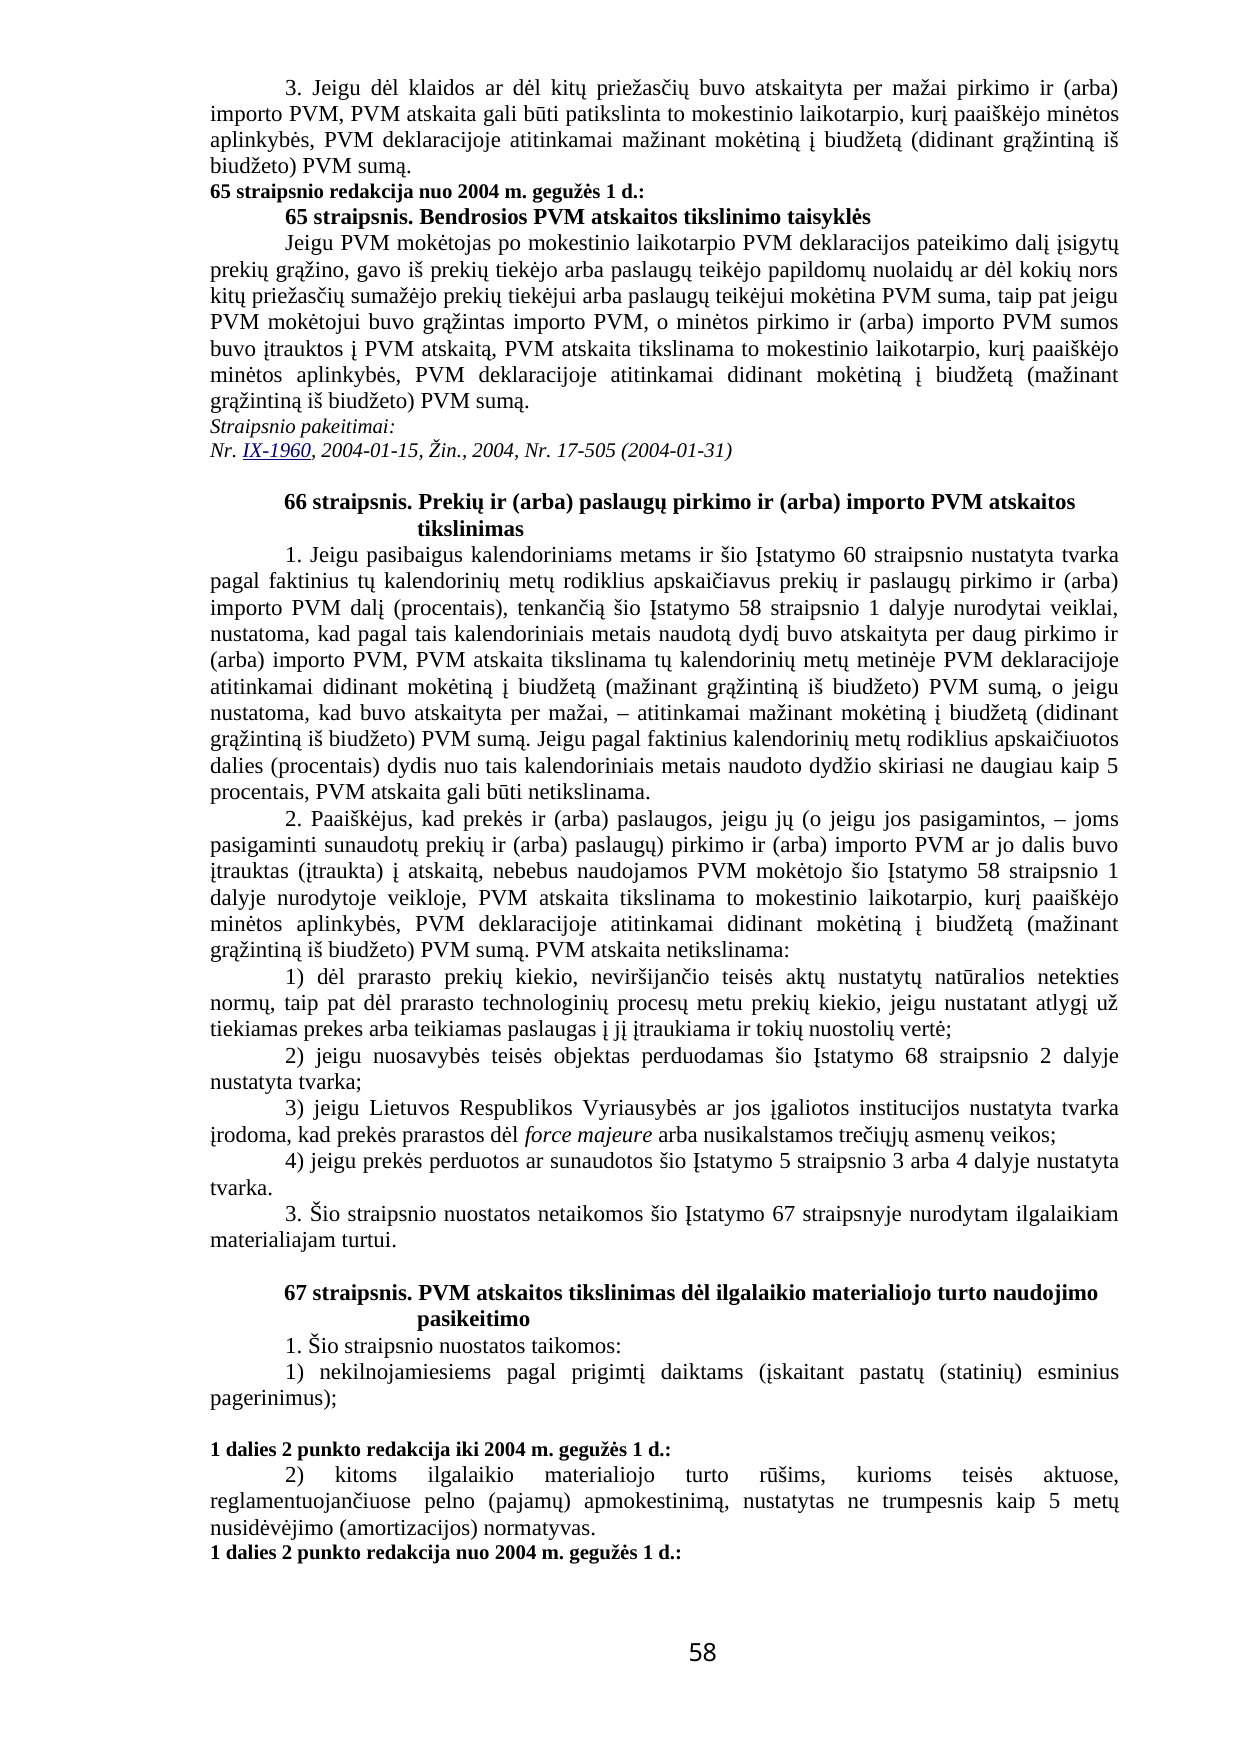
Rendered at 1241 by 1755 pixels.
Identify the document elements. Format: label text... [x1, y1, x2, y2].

text 2) kitoms ilgalaikio materialiojo turto rūšims, kurioms teisės aktuose, reglamentuojančiuose pelno (pajamų) apmokestinimą, nustatytas ne trumpesnis kaip 5 metų nusidėvėjimo (amortizacijos) normatyvas. [210, 1461, 1120, 1540]
text Nr. IX-1960, 2004-01-15, Žin., 2004, Nr. 17-505 (2004-01-31) [210, 438, 1120, 462]
text 1 dalies 2 punkto redakcija iki 2004 m. gegužės 1 d.: [210, 1437, 1120, 1461]
text 3. Jeigu dėl klaidos ar dėl kitų priežasčių buvo atskaityta per mažai pirkimo ir (arba) importo PVM, PVM atskaita gali būti patikslinta to mokestinio laikotarpio, kurį paaiškėjo minėtos aplinkybės, PVM deklaracijoje atitinkamai mažinant mokėtiną į biudžetą (didinant grąžintiną iš biudžeto) PVM sumą. [210, 73, 1120, 179]
text tikslinimas [210, 515, 1120, 541]
text 1. Šio straipsnio nuostatos taikomos: [210, 1332, 1120, 1358]
text 1) nekilnojamiesiems pagal prigimtį daiktams (įskaitant pastatų (statinių) esminius pagerinimus); [210, 1358, 1120, 1411]
text 1 dalies 2 punkto redakcija nuo 2004 m. gegužės 1 d.: [210, 1540, 1120, 1564]
text 1) dėl prarasto prekių kiekio, neviršijančio teisės aktų nustatytų natūralios netekties normų, taip pat dėl prarasto technologinių procesų metu prekių kiekio, jeigu nustatant atlygį už tiekiamas prekes arba teikiamas paslaugas į jį įtraukiama ir tokių nuostolių vertė; [210, 963, 1120, 1042]
text 2) jeigu nuosavybės teisės objektas perduodamas šio Įstatymo 68 straipsnio 2 dalyje nustatyta tvarka; [210, 1042, 1120, 1094]
text 67 straipsnis. PVM atskaitos tikslinimas dėl ilgalaikio materialiojo turto naudojimo [210, 1279, 1120, 1305]
text 65 straipsnis. Bendrosios PVM atskaitos tikslinimo taisyklės [210, 203, 1120, 229]
text Jeigu PVM mokėtojas po mokestinio laikotarpio PVM deklaracijos pateikimo dalį įsigytų prekių grąžino, gavo iš prekių tiekėjo arba paslaugų teikėjo papildomų nuolaidų ar dėl kokių nors kitų priežasčių sumažėjo prekių tiekėjui arba paslaugų teikėjui mokėtina PVM suma, taip pat jeigu PVM mokėtojui buvo grąžintas importo PVM, o minėtos pirkimo ir (arba) importo PVM sumos buvo įtrauktos į PVM atskaitą, PVM atskaita tikslinama to mokestinio laikotarpio, kurį paaiškėjo minėtos aplinkybės, PVM deklaracijoje atitinkamai didinant mokėtiną į biudžetą (mažinant grąžintiną iš biudžeto) PVM sumą. [210, 229, 1120, 414]
text pasikeitimo [210, 1305, 1120, 1332]
text 2. Paaiškėjus, kad prekės ir (arba) paslaugos, jeigu jų (o jeigu jos pasigamintos, – joms pasigaminti sunaudotų prekių ir (arba) paslaugų) pirkimo ir (arba) importo PVM ar jo dalis buvo įtrauktas (įtraukta) į atskaitą, nebebus naudojamos PVM mokėtojo šio Įstatymo 58 straipsnio 1 dalyje nurodytoje veikloje, PVM atskaita tikslinama to mokestinio laikotarpio, kurį paaiškėjo minėtos aplinkybės, PVM deklaracijoje atitinkamai didinant mokėtiną į biudžetą (mažinant grąžintiną iš biudžeto) PVM sumą. PVM atskaita netikslinama: [210, 804, 1120, 963]
text 3. Šio straipsnio nuostatos netaikomos šio Įstatymo 67 straipsnyje nurodytam ilgalaikiam materialiajam turtui. [210, 1200, 1120, 1253]
text 4) jeigu prekės perduotos ar sunaudotos šio Įstatymo 5 straipsnio 3 arba 4 dalyje nustatyta tvarka. [210, 1147, 1120, 1200]
text Straipsnio pakeitimai: [210, 414, 1120, 438]
text 65 straipsnio redakcija nuo 2004 m. gegužės 1 d.: [210, 179, 1120, 203]
text 66 straipsnis. Prekių ir (arba) paslaugų pirkimo ir (arba) importo PVM atskaitos [210, 488, 1120, 515]
text 3) jeigu Lietuvos Respublikos Vyriausybės ar jos įgaliotos institucijos nustatyta tvarka įrodoma, kad prekės prarastos dėl force majeure arba nusikalstamos trečiųjų asmenų veikos; [210, 1094, 1120, 1147]
text 1. Jeigu pasibaigus kalendoriniams metams ir šio Įstatymo 60 straipsnio nustatyta tvarka pagal faktinius tų kalendorinių metų rodiklius apskaičiavus prekių ir paslaugų pirkimo ir (arba) importo PVM dalį (procentais), tenkančią šio Įstatymo 58 straipsnio 1 dalyje nurodytai veiklai, nustatoma, kad pagal tais kalendoriniais metais naudotą dydį buvo atskaityta per daug pirkimo ir (arba) importo PVM, PVM atskaita tikslinama tų kalendorinių metų metinėje PVM deklaracijoje atitinkamai didinant mokėtiną į biudžetą (mažinant grąžintiną iš biudžeto) PVM sumą, o jeigu nustatoma, kad buvo atskaityta per mažai, – atitinkamai mažinant mokėtiną į biudžetą (didinant grąžintiną iš biudžeto) PVM sumą. Jeigu pagal faktinius kalendorinių metų rodiklius apskaičiuotos dalies (procentais) dydis nuo tais kalendoriniais metais naudoto dydžio skiriasi ne daugiau kaip 5 procentais, PVM atskaita gali būti netikslinama. [210, 541, 1120, 804]
